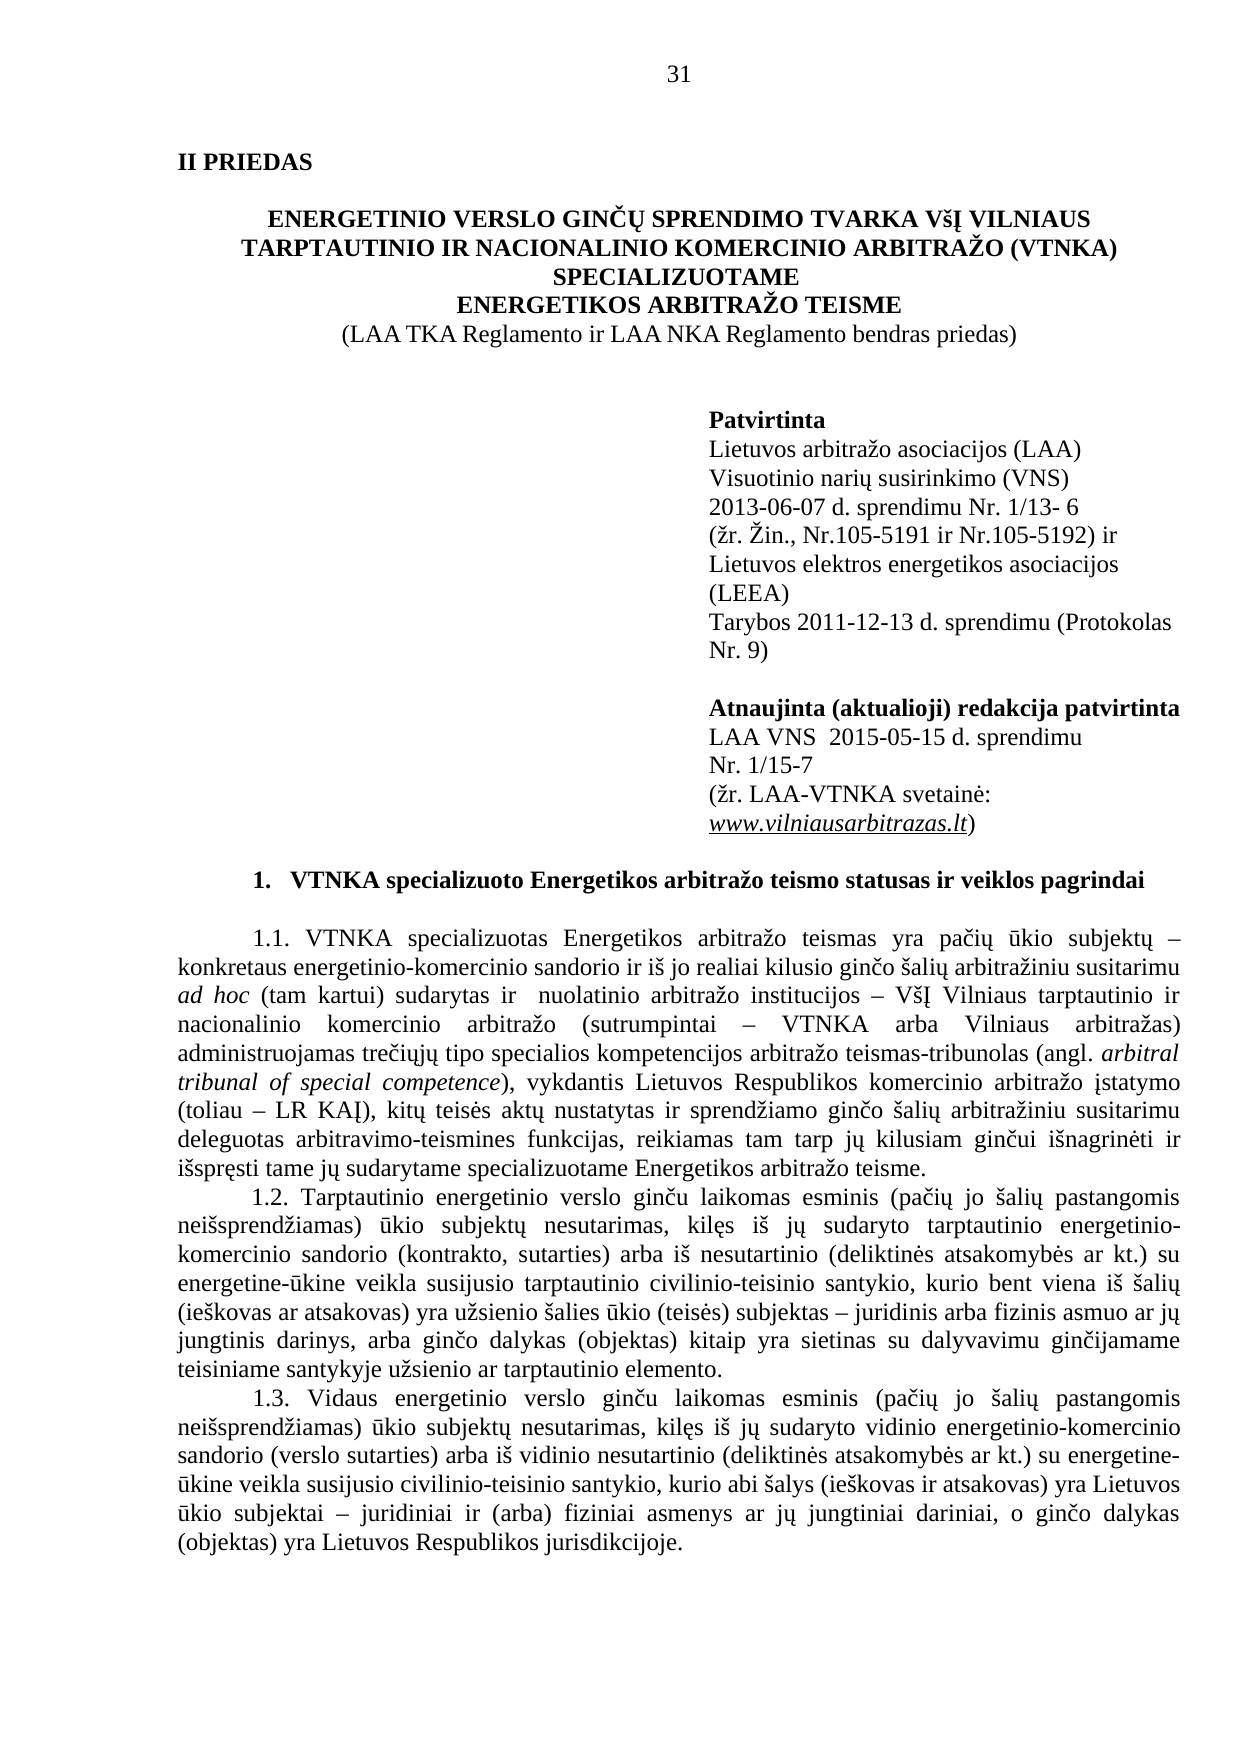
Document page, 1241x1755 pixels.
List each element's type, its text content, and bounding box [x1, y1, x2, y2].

text ENERGETIKOS ARBITRAŽO TEISME [177, 291, 1181, 319]
text II PRIEDAS [177, 147, 1181, 176]
text 1.1. VTNKA specializuotas Energetikos arbitražo teismas yra pačių ūkio subjektų – konkretaus energetinio-komercinio sandorio ir iš jo realiai kilusio ginčo šalių arbitražiniu susitarimu ad hoc (tam kartui) sudarytas ir nuolatinio arbitražo institucijos – VšĮ Vilniaus tarptautinio ir nacionalinio komercinio arbitražo (sutrumpintai – VTNKA arba Vilniaus arbitražas) administruojamas trečiųjų tipo specialios kompetencijos arbitražo teismas-tribunolas (angl. arbitral tribunal of special competence), vykdantis Lietuvos Respublikos komercinio arbitražo įstatymo (toliau – LR KAĮ), kitų teisės aktų nustatytas ir sprendžiamo ginčo šalių arbitražiniu susitarimu deleguotas arbitravimo-teismines funkcijas, reikiamas tam tarp jų kilusiam ginčui išnagrinėti ir išspręsti tame jų sudarytame specializuotame Energetikos arbitražo teisme. [177, 923, 1181, 1182]
text 2013-06-07 d. sprendimu Nr. 1/13- 6 [709, 492, 1181, 521]
text Tarybos 2011-12-13 d. sprendimu (Protokolas Nr. 9) [709, 607, 1181, 664]
text LAA VNS 2015-05-15 d. sprendimu [709, 722, 1181, 751]
text Nr. 1/15-7 [709, 751, 1181, 779]
text 1.3. Vidaus energetinio verslo ginču laikomas esminis (pačių jo šalių pastangomis neišsprendžiamas) ūkio subjektų nesutarimas, kilęs iš jų sudaryto vidinio energetinio-komercinio sandorio (verslo sutarties) arba iš vidinio nesutartinio (deliktinės atsakomybės ar kt.) su energetine-ūkine veikla susijusio civilinio-teisinio santykio, kurio abi šalys (ieškovas ir atsakovas) yra Lietuvos ūkio subjektai – juridiniai ir (arba) fiziniai asmenys ar jų jungtiniai dariniai, o ginčo dalykas (objektas) yra Lietuvos Respublikos jurisdikcijoje. [177, 1383, 1181, 1556]
text (LAA TKA Reglamento ir LAA NKA Reglamento bendras priedas) [177, 319, 1181, 348]
text (žr. Žin., Nr.105-5191 ir Nr.105-5192) ir [709, 521, 1181, 549]
text 1. VTNKA specializuoto Energetikos arbitražo teismo statusas ir veiklos pagrindai [252, 866, 1181, 894]
text ENERGETINIO VERSLO GINČŲ SPRENDIMO TVARKA VšĮ VILNIAUS TARPTAUTINIO IR NACIONALINIO KOMERCINIO ARBITRAŽO (VTNKA) SPECIALIZUOTAME [177, 204, 1181, 291]
text Lietuvos elektros energetikos asociacijos (LEEA) [709, 549, 1181, 607]
text Patvirtinta [702, 406, 1181, 434]
text Lietuvos arbitražo asociacijos (LAA) [709, 434, 1181, 463]
text (žr. LAA-VTNKA svetainė: www.vilniausarbitrazas.lt) [709, 779, 1181, 866]
text Visuotinio narių susirinkimo (VNS) [709, 463, 1181, 492]
text Atnaujinta (aktualioji) redakcija patvirtinta [709, 693, 1181, 722]
text 1.2. Tarptautinio energetinio verslo ginču laikomas esminis (pačių jo šalių pastangomis neišsprendžiamas) ūkio subjektų nesutarimas, kilęs iš jų sudaryto tarptautinio energetinio-komercinio sandorio (kontrakto, sutarties) arba iš nesutartinio (deliktinės atsakomybės ar kt.) su energetine-ūkine veikla susijusio tarptautinio civilinio-teisinio santykio, kurio bent viena iš šalių (ieškovas ar atsakovas) yra užsienio šalies ūkio (teisės) subjektas – juridinis arba fizinis asmuo ar jų jungtinis darinys, arba ginčo dalykas (objektas) kitaip yra sietinas su dalyvavimu ginčijamame teisiniame santykyje užsienio ar tarptautinio elemento. [177, 1182, 1181, 1383]
